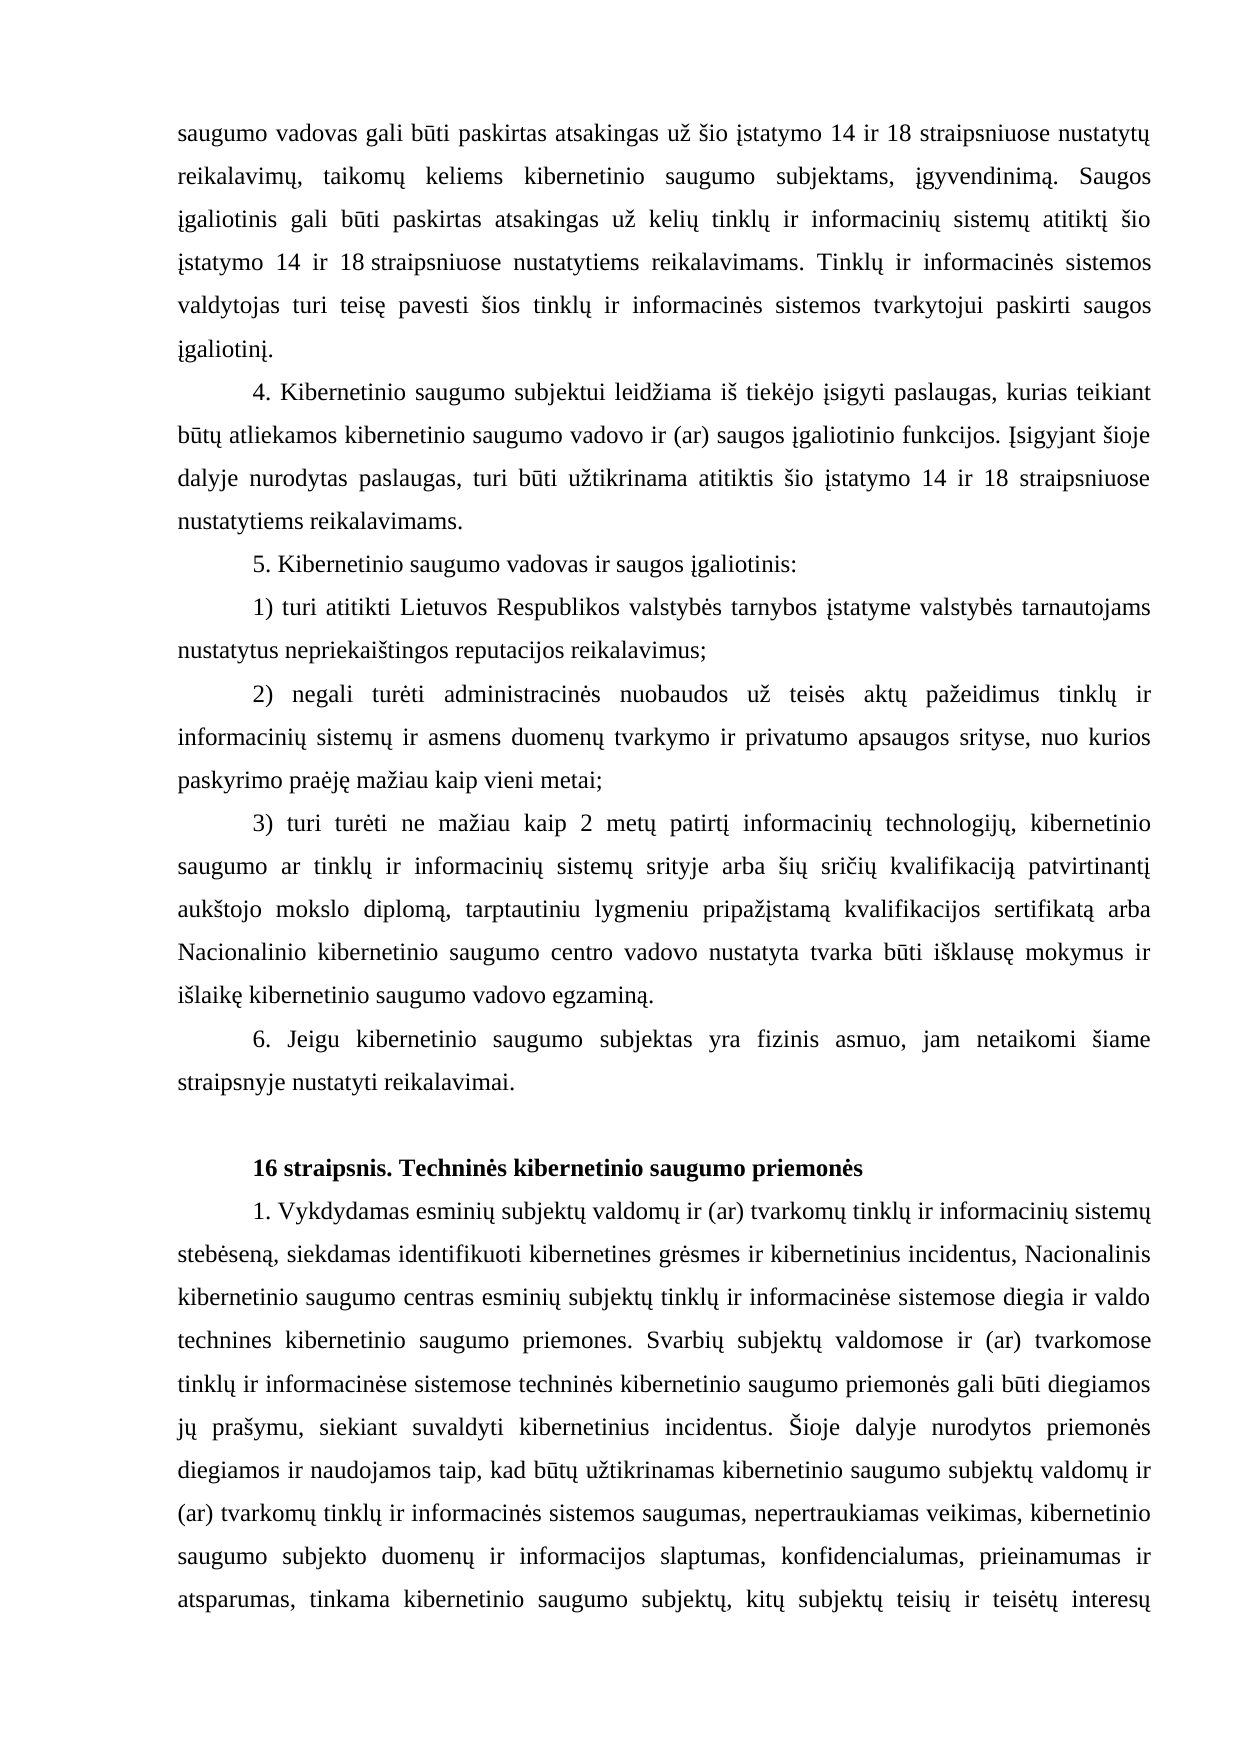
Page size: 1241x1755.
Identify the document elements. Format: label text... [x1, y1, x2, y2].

text 1) turi atitikti Lietuvos Respublikos valstybės tarnybos įstatyme valstybės tarnautojams nustatytus nepriekaištingos reputacijos reikalavimus; [177, 592, 1152, 664]
text 16 straipsnis. Techninės kibernetinio saugumo priemonės [177, 1153, 1152, 1182]
text 1. Vykdydamas esminių subjektų valdomų ir (ar) tvarkomų tinklų ir informacinių sistemų stebėseną, siekdamas identifikuoti kibernetines grėsmes ir kibernetinius incidentus, Nacionalinis kibernetinio saugumo centras esminių subjektų tinklų ir informacinėse sistemose diegia ir valdo technines kibernetinio saugumo priemones. Svarbių subjektų valdomose ir (ar) tvarkomose tinklų ir informacinėse sistemose techninės kibernetinio saugumo priemonės gali būti diegiamos jų prašymu, siekiant suvaldyti kibernetinius incidentus. Šioje dalyje nurodytos priemonės diegiamos ir naudojamos taip, kad būtų užtikrinamas kibernetinio saugumo subjektų valdomų ir (ar) tvarkomų tinklų ir informacinės sistemos saugumas, nepertraukiamas veikimas, kibernetinio saugumo subjekto duomenų ir informacijos slaptumas, konfidencialumas, prieinamumas ir atsparumas, tinkama kibernetinio saugumo subjektų, kitų subjektų teisių ir teisėtų interesų [177, 1196, 1152, 1613]
text 2) negali turėti administracinės nuobaudos už teisės aktų pažeidimus tinklų ir informacinių sistemų ir asmens duomenų tvarkymo ir privatumo apsaugos srityse, nuo kurios paskyrimo praėję mažiau kaip vieni metai; [177, 679, 1152, 794]
text 6. Jeigu kibernetinio saugumo subjektas yra fizinis asmuo, jam netaikomi šiame straipsnyje nustatyti reikalavimai. [177, 1024, 1152, 1096]
text saugumo vadovas gali būti paskirtas atsakingas už šio įstatymo 14 ir 18 straipsniuose nustatytų reikalavimų, taikomų keliems kibernetinio saugumo subjektams, įgyvendinimą. Saugos įgaliotinis gali būti paskirtas atsakingas už kelių tinklų ir informacinių sistemų atitiktį šio įstatymo 14 ir 18 straipsniuose nustatytiems reikalavimams. Tinklų ir informacinės sistemos valdytojas turi teisę pavesti šios tinklų ir informacinės sistemos tvarkytojui paskirti saugos įgaliotinį. [177, 118, 1152, 362]
text 5. Kibernetinio saugumo vadovas ir saugos įgaliotinis: [177, 549, 1152, 578]
text 4. Kibernetinio saugumo subjektui leidžiama iš tiekėjo įsigyti paslaugas, kurias teikiant būtų atliekamos kibernetinio saugumo vadovo ir (ar) saugos įgaliotinio funkcijos. Įsigyjant šioje dalyje nurodytas paslaugas, turi būti užtikrinama atitiktis šio įstatymo 14 ir 18 straipsniuose nustatytiems reikalavimams. [177, 377, 1152, 535]
text 3) turi turėti ne mažiau kaip 2 metų patirtį informacinių technologijų, kibernetinio saugumo ar tinklų ir informacinių sistemų srityje arba šių sričių kvalifikaciją patvirtinantį aukštojo mokslo diplomą, tarptautiniu lygmeniu pripažįstamą kvalifikacijos sertifikatą arba Nacionalinio kibernetinio saugumo centro vadovo nustatyta tvarka būti išklausę mokymus ir išlaikę kibernetinio saugumo vadovo egzaminą. [177, 808, 1152, 1009]
